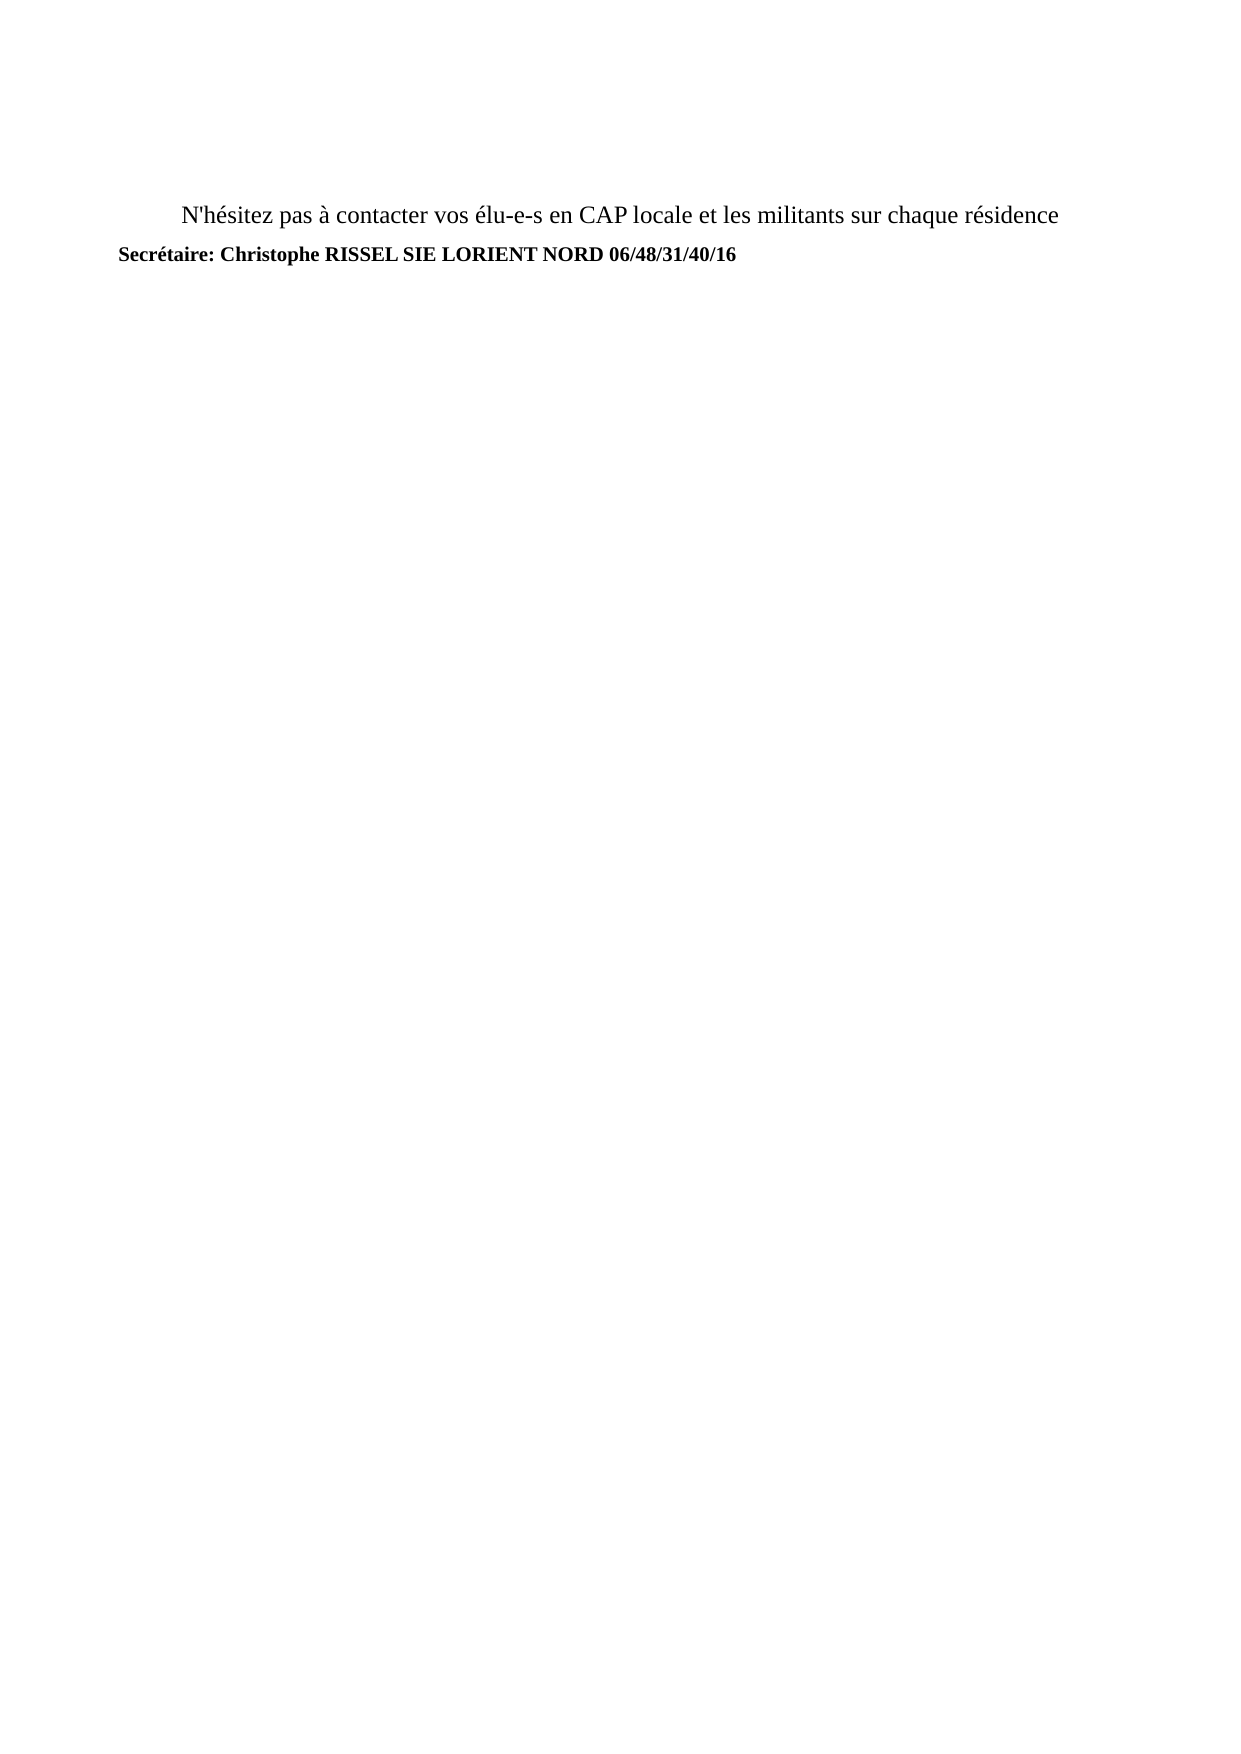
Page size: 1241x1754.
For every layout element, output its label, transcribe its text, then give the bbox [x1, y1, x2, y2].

text N'hésitez pas à contacter vos élu-e-s en CAP locale et les militants sur chaque résidence [118, 201, 1122, 229]
text Secrétaire: Christophe RISSEL SIE LORIENT NORD 06/48/31/40/16 [118, 242, 1122, 266]
